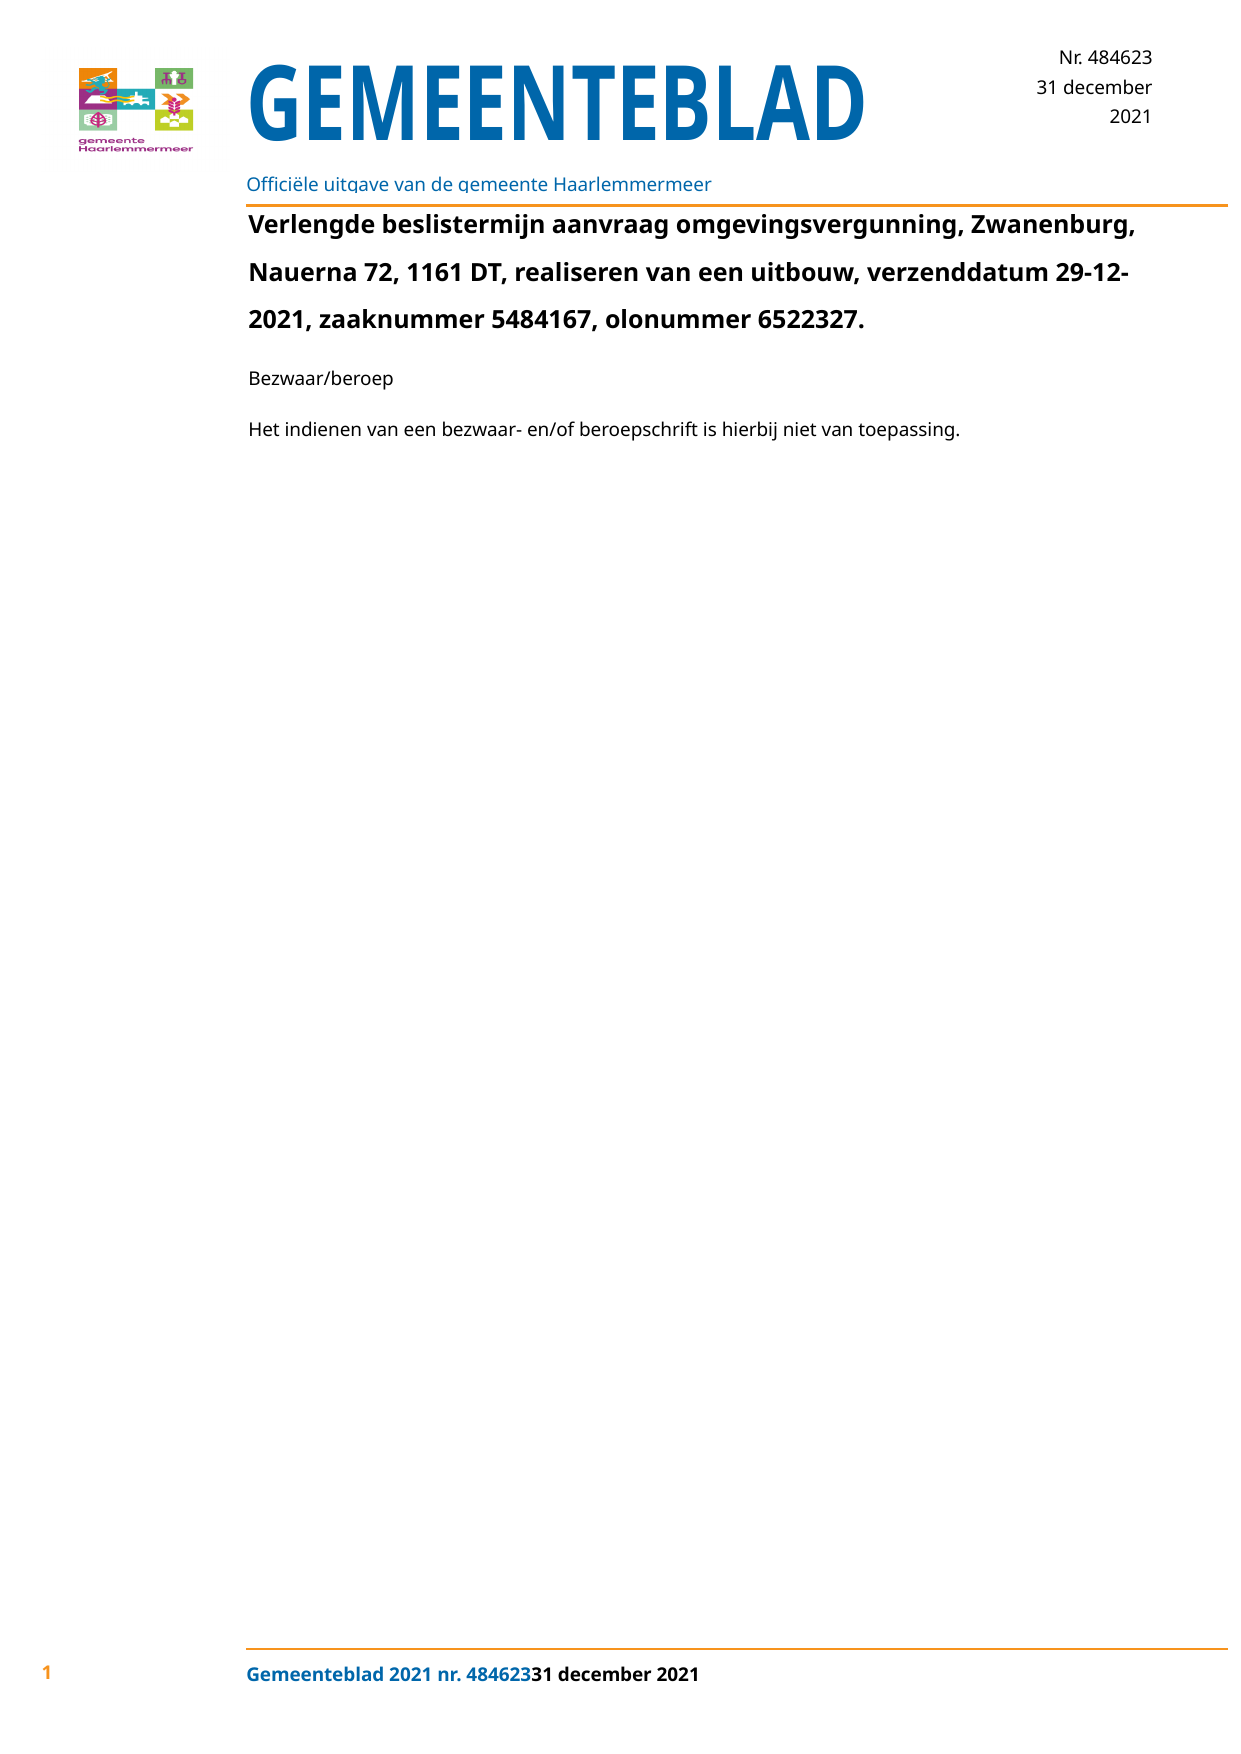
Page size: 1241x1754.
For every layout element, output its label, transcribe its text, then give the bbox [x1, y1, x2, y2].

picture [41, 47, 231, 172]
text Verlengde beslistermijn aanvraag omgevingsvergunning, Zwanenburg, Nauerna 72, 1161 DT, realiseren van een uitbouw, verzenddatum 29-12-2021, zaaknummer 5484167, olonummer 6522327. [248, 207, 1152, 336]
text Bezwaar/beroep [248, 366, 1152, 391]
text Het indienen van een bezwaar- en/of beroepschrift is hierbij niet van toepassing. [248, 416, 1152, 442]
